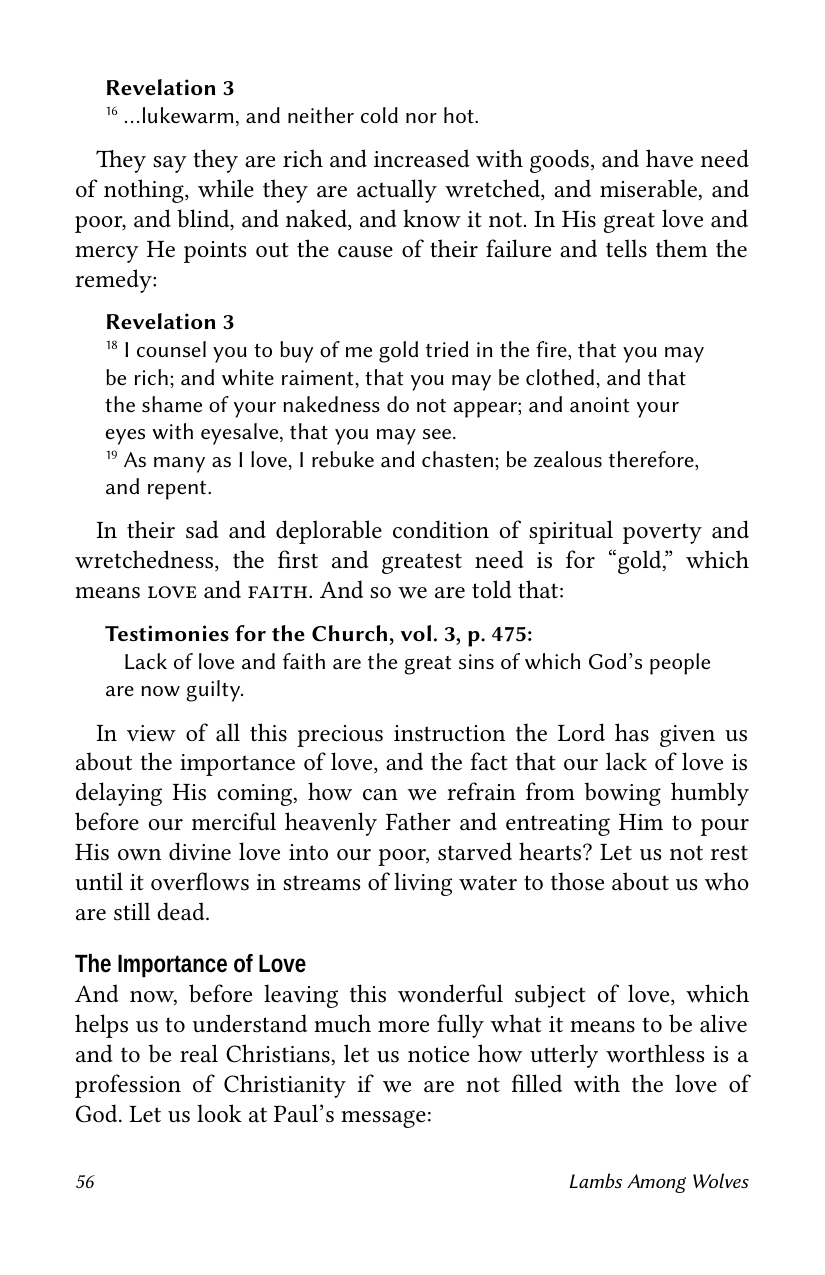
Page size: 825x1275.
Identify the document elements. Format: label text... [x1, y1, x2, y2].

text In view of all this precious instruction the Lord has given us about the importance of love, and the fact that our lack of love is delaying His coming, how can we refrain from bowing humbly before our merciful heavenly Father and entreating Him to pour His own divine love into our poor, starved hearts? Let us not rest until it overflows in streams of living water to those about us who are still dead. [75, 718, 750, 926]
text 19 As many as I love, I rebuke and chasten; be zealous therefore, and repent. [105, 447, 720, 500]
text 16 ...lukewarm, and neither cold nor hot. [105, 103, 720, 129]
text Revelation 3 [105, 75, 750, 101]
text Revelation 3 [105, 309, 750, 336]
text Testimonies for the Church, vol. 3, p. 475: [105, 621, 750, 647]
text 18 I counsel you to buy of me gold tried in the fire, that you may be rich; and white raiment, that you may be clothed, and that the shame of your nakedness do not appear; and anoint your eyes with eyesalve, that you may see. [105, 337, 720, 445]
text And now, before leaving this wonderful subject of love, which helps us to understand much more fully what it means to be alive and to be real Christians, let us notice how utterly worthless is a profession of Christianity if we are not filled with the love of God. Let us look at Paul’s message: [75, 981, 750, 1129]
subtitle The Importance of Love [75, 949, 750, 977]
text In their sad and deplorable condition of spiritual poverty and wretchedness, the first and greatest need is for “gold,” which means LOVE and FAITH. And so we are told that: [75, 516, 750, 605]
text They say they are rich and increased with goods, and have need of nothing, while they are actually wretched, and miserable, and poor, and blind, and naked, and know it not. In His great love and mercy He points out the cause of their failure and tells them the remedy: [75, 145, 750, 293]
text Lack of love and faith are the great sins of which God’s people are now guilty. [105, 649, 720, 702]
